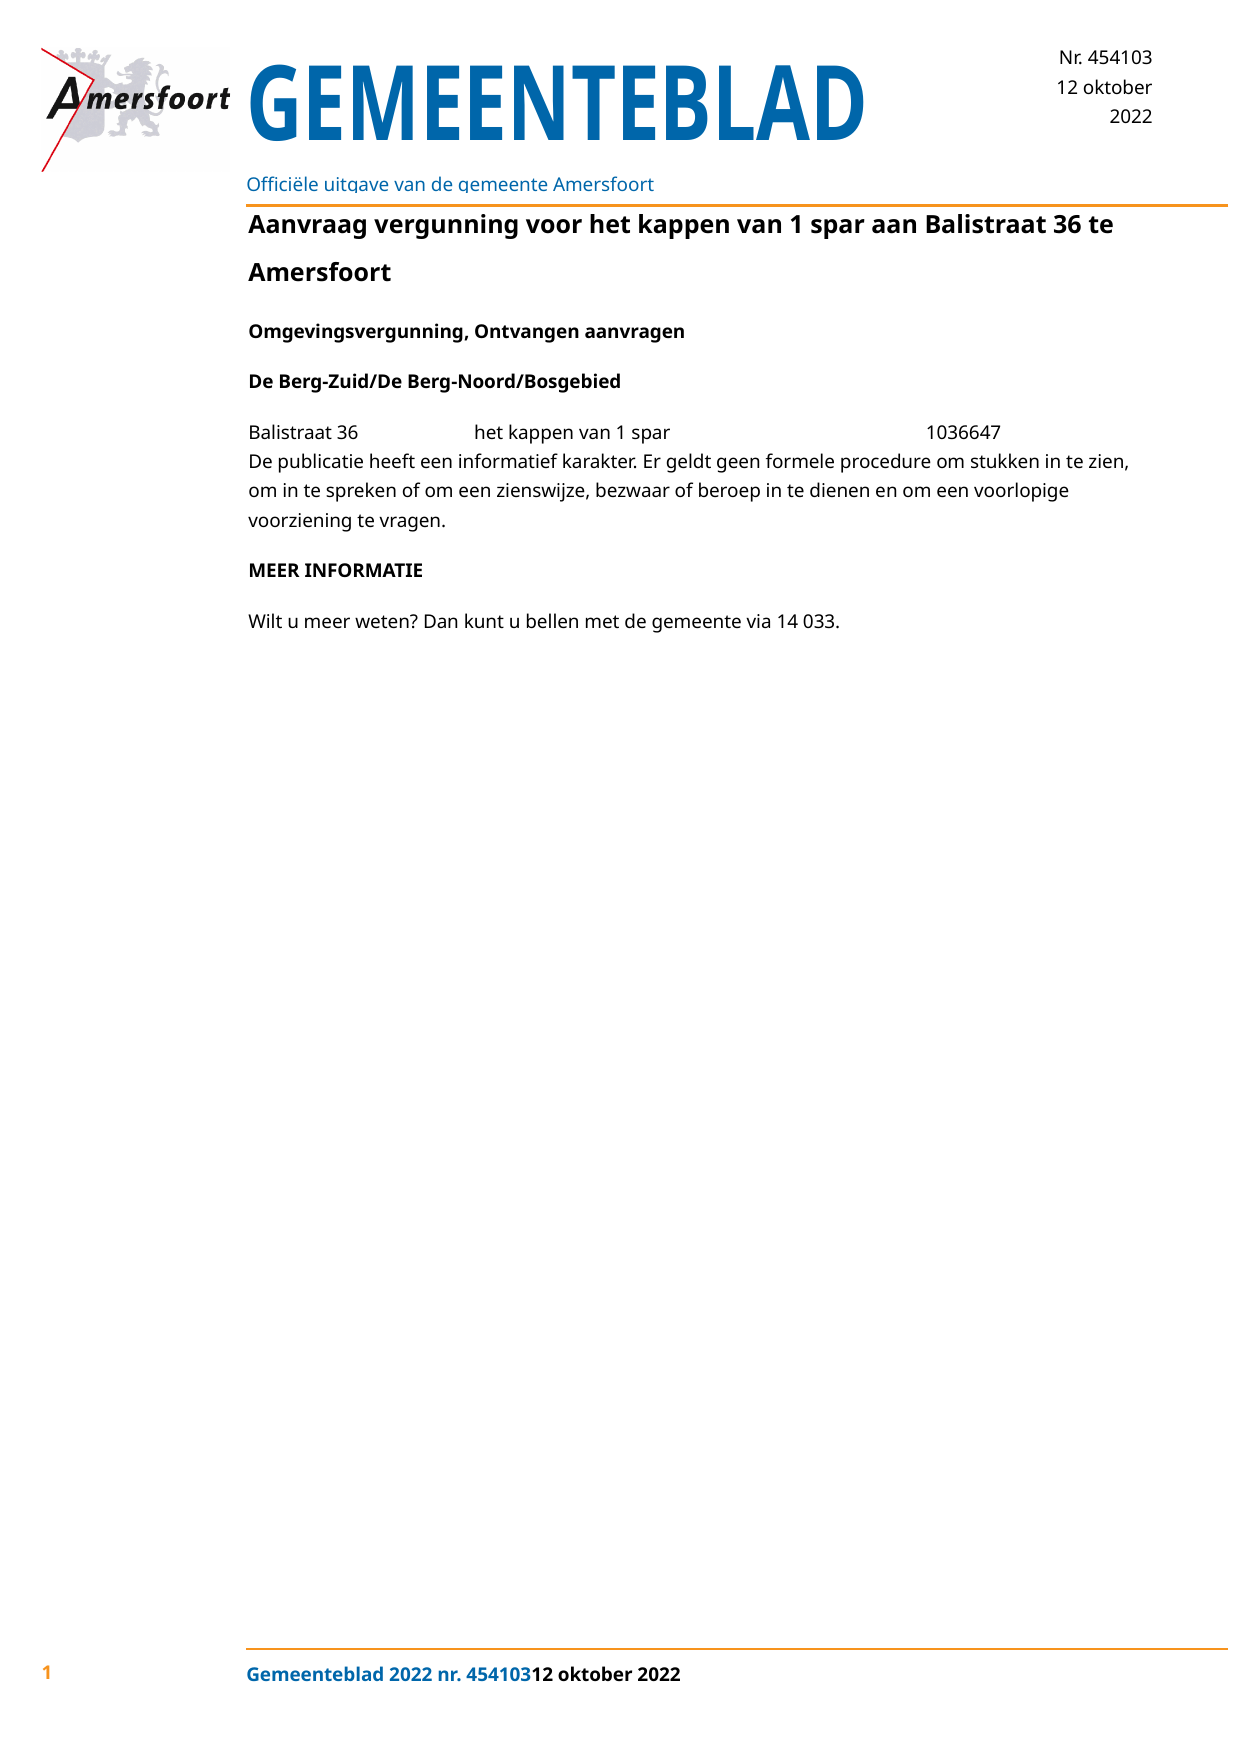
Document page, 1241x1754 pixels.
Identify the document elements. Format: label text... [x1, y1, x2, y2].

text De publicatie heeft een informatief karakter. Er geldt geen formele procedure om stukken in te zien, om in te spreken of om een zienswijze, bezwaar of beroep in te dienen en om een voorlopige voorziening te vragen. [248, 448, 1152, 533]
text Omgevingsvergunning, Ontvangen aanvragen [248, 318, 1152, 344]
table_header het kappen van 1 spar [474, 419, 700, 444]
table_header Balistraat 36 [248, 419, 474, 444]
picture [41, 47, 231, 172]
text Wilt u meer weten? Dan kunt u bellen met de gemeente via 14 033. [248, 608, 1152, 633]
text Aanvraag vergunning voor het kappen van 1 spar aan Balistraat 36 te Amersfoort [248, 207, 1152, 288]
table_header [700, 419, 926, 444]
text De Berg-Zuid/De Berg-Noord/Bosgebied [248, 368, 1152, 394]
text MEER INFORMATIE [248, 557, 1152, 583]
table_header 1036647 [926, 419, 1152, 444]
